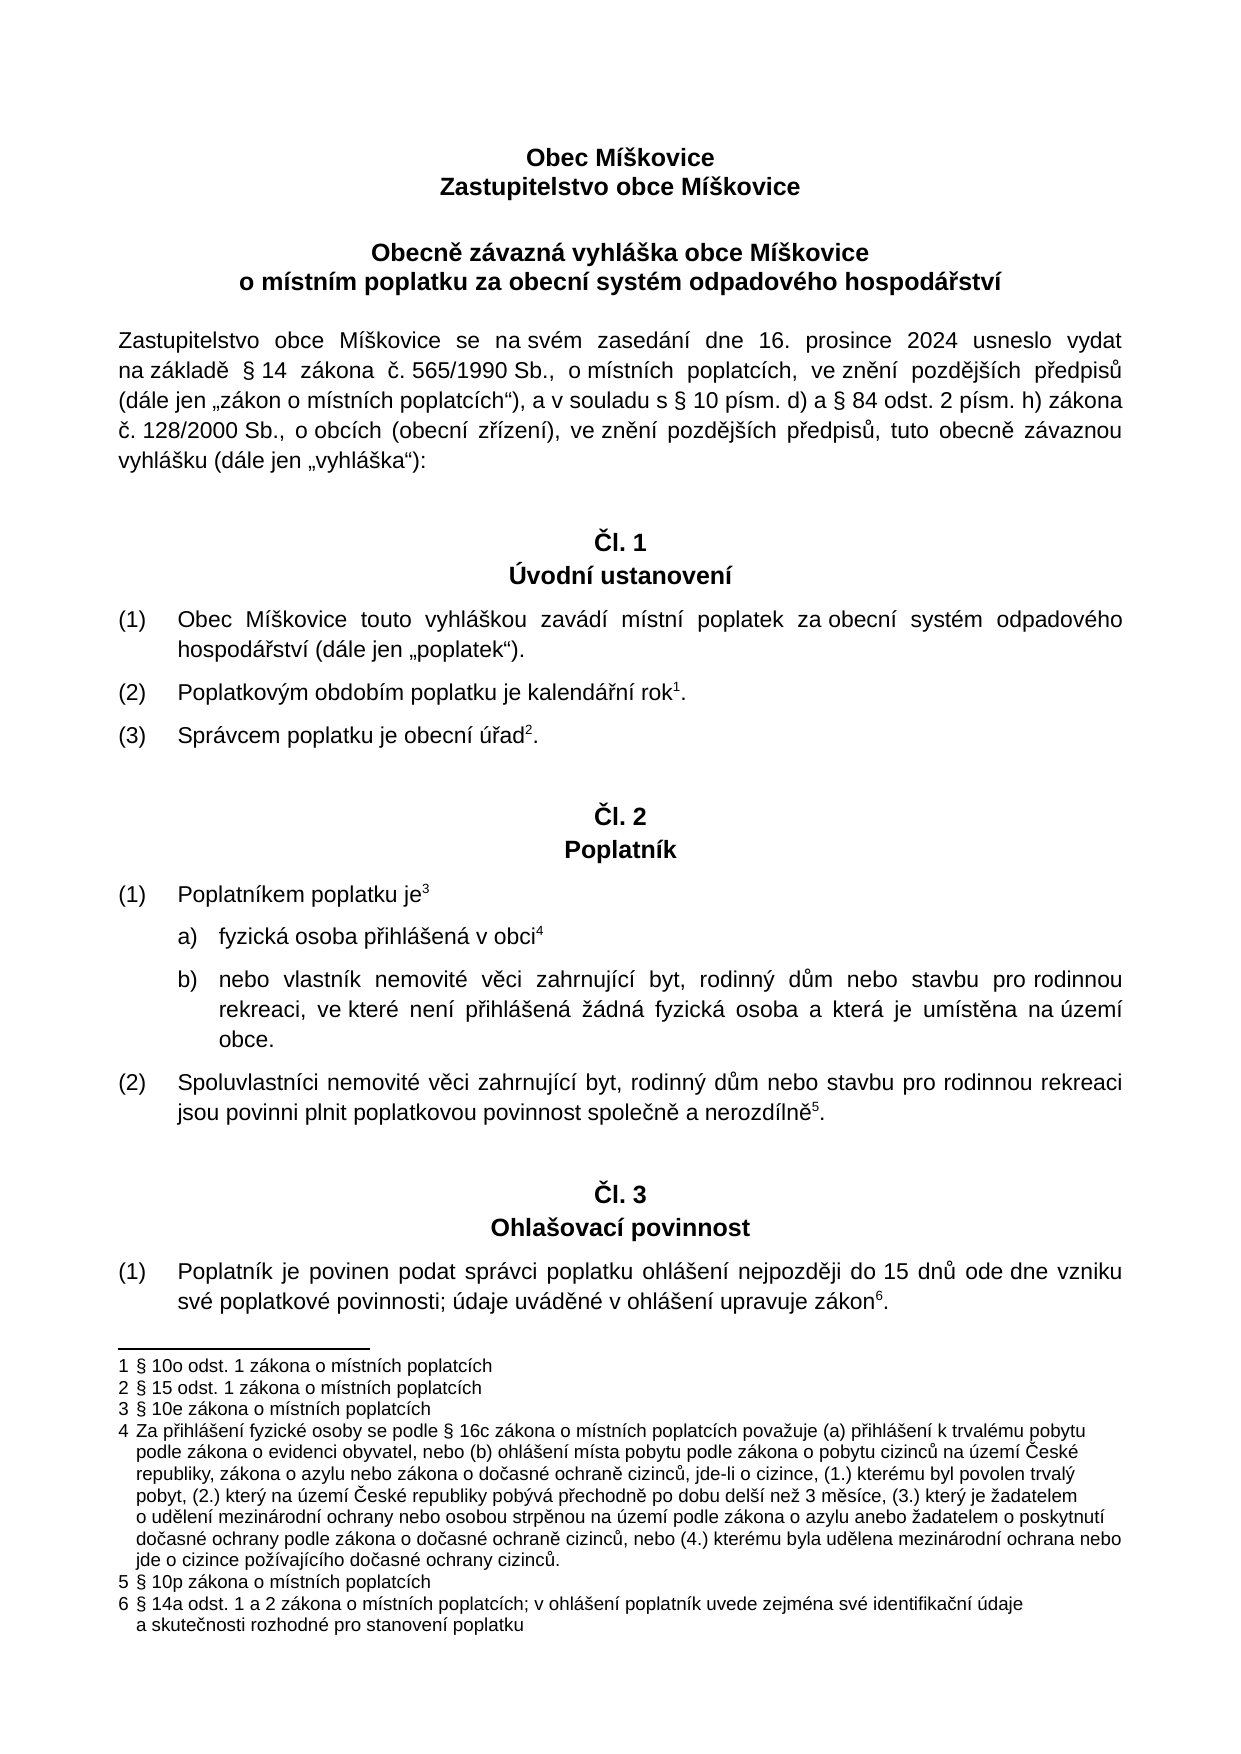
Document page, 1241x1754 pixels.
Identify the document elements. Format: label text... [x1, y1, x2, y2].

subtitle Obecně závazná vyhláška obce Míškovice o místním poplatku za obecní systém odpadového hospodářství [118, 238, 1122, 295]
list § 14a odst. 1 a 2 zákona o místních poplatcích; v ohlášení poplatník uvede zejména své identifikační údaje a skutečnosti rozhodné pro stanovení poplatku [118, 1592, 1122, 1635]
title Obec Míškovice Zastupitelstvo obce Míškovice [118, 143, 1122, 201]
list § 10o odst. 1 zákona o místních poplatcích [118, 1355, 1122, 1377]
list Obec Míškovice touto vyhláškou zavádí místní poplatek za obecní systém odpadového hospodářství (dále jen „poplatek“). [118, 606, 1122, 663]
list § 10e zákona o místních poplatcích [118, 1398, 1122, 1420]
list Poplatníkem poplatku je [118, 881, 1122, 907]
list Spoluvlastníci nemovité věci zahrnující byt, rodinný dům nebo stavbu pro rodinnou rekreaci jsou povinni plnit poplatkovou povinnost společně a nerozdílně. [118, 1069, 1122, 1126]
text Zastupitelstvo obce Míškovice se na svém zasedání dne 16. prosince 2024 usneslo vydat na základě § 14 zákona č. 565/1990 Sb., o místních poplatcích, ve znění pozdějších předpisů (dále jen „zákon o místních poplatcích“), a v souladu s § 10 písm. d) a § 84 odst. 2 písm. h) zákona č. 128/2000 Sb., o obcích (obecní zřízení), ve znění pozdějších předpisů, tuto obecně závaznou vyhlášku (dále jen „vyhláška“): [118, 327, 1122, 474]
list Poplatkovým obdobím poplatku je kalendářní rok. [118, 679, 1122, 706]
list § 15 odst. 1 zákona o místních poplatcích [118, 1377, 1122, 1398]
subtitle Čl. 2 Poplatník [118, 802, 1122, 864]
list § 10p zákona o místních poplatcích [118, 1571, 1122, 1592]
list fyzická osoba přihlášená v obci [177, 923, 1122, 950]
subtitle Čl. 1 Úvodní ustanovení [118, 528, 1122, 589]
list Poplatník je povinen podat správci poplatku ohlášení nejpozději do 15 dnů ode dne vzniku své poplatkové povinnosti; údaje uváděné v ohlášení upravuje zákon. [118, 1258, 1122, 1315]
list Správcem poplatku je obecní úřad. [118, 722, 1122, 748]
subtitle Čl. 3 Ohlašovací povinnost [118, 1179, 1122, 1241]
list Za přihlášení fyzické osoby se podle § 16c zákona o místních poplatcích považuje (a) přihlášení k trvalému pobytu podle zákona o evidenci obyvatel, nebo (b) ohlášení místa pobytu podle zákona o pobytu cizinců na území České republiky, zákona o azylu nebo zákona o dočasné ochraně cizinců, jde-li o cizince, (1.) kterému byl povolen trvalý pobyt, (2.) který na území České republiky pobývá přechodně po dobu delší než 3 měsíce, (3.) který je žadatelem o udělení mezinárodní ochrany nebo osobou strpěnou na území podle zákona o azylu anebo žadatelem o poskytnutí dočasné ochrany podle zákona o dočasné ochraně cizinců, nebo (4.) kterému byla udělena mezinárodní ochrana nebo jde o cizince požívajícího dočasné ochrany cizinců. [118, 1420, 1122, 1571]
list nebo vlastník nemovité věci zahrnující byt, rodinný dům nebo stavbu pro rodinnou rekreaci, ve které není přihlášená žádná fyzická osoba a která je umístěna na území obce. [177, 966, 1122, 1053]
